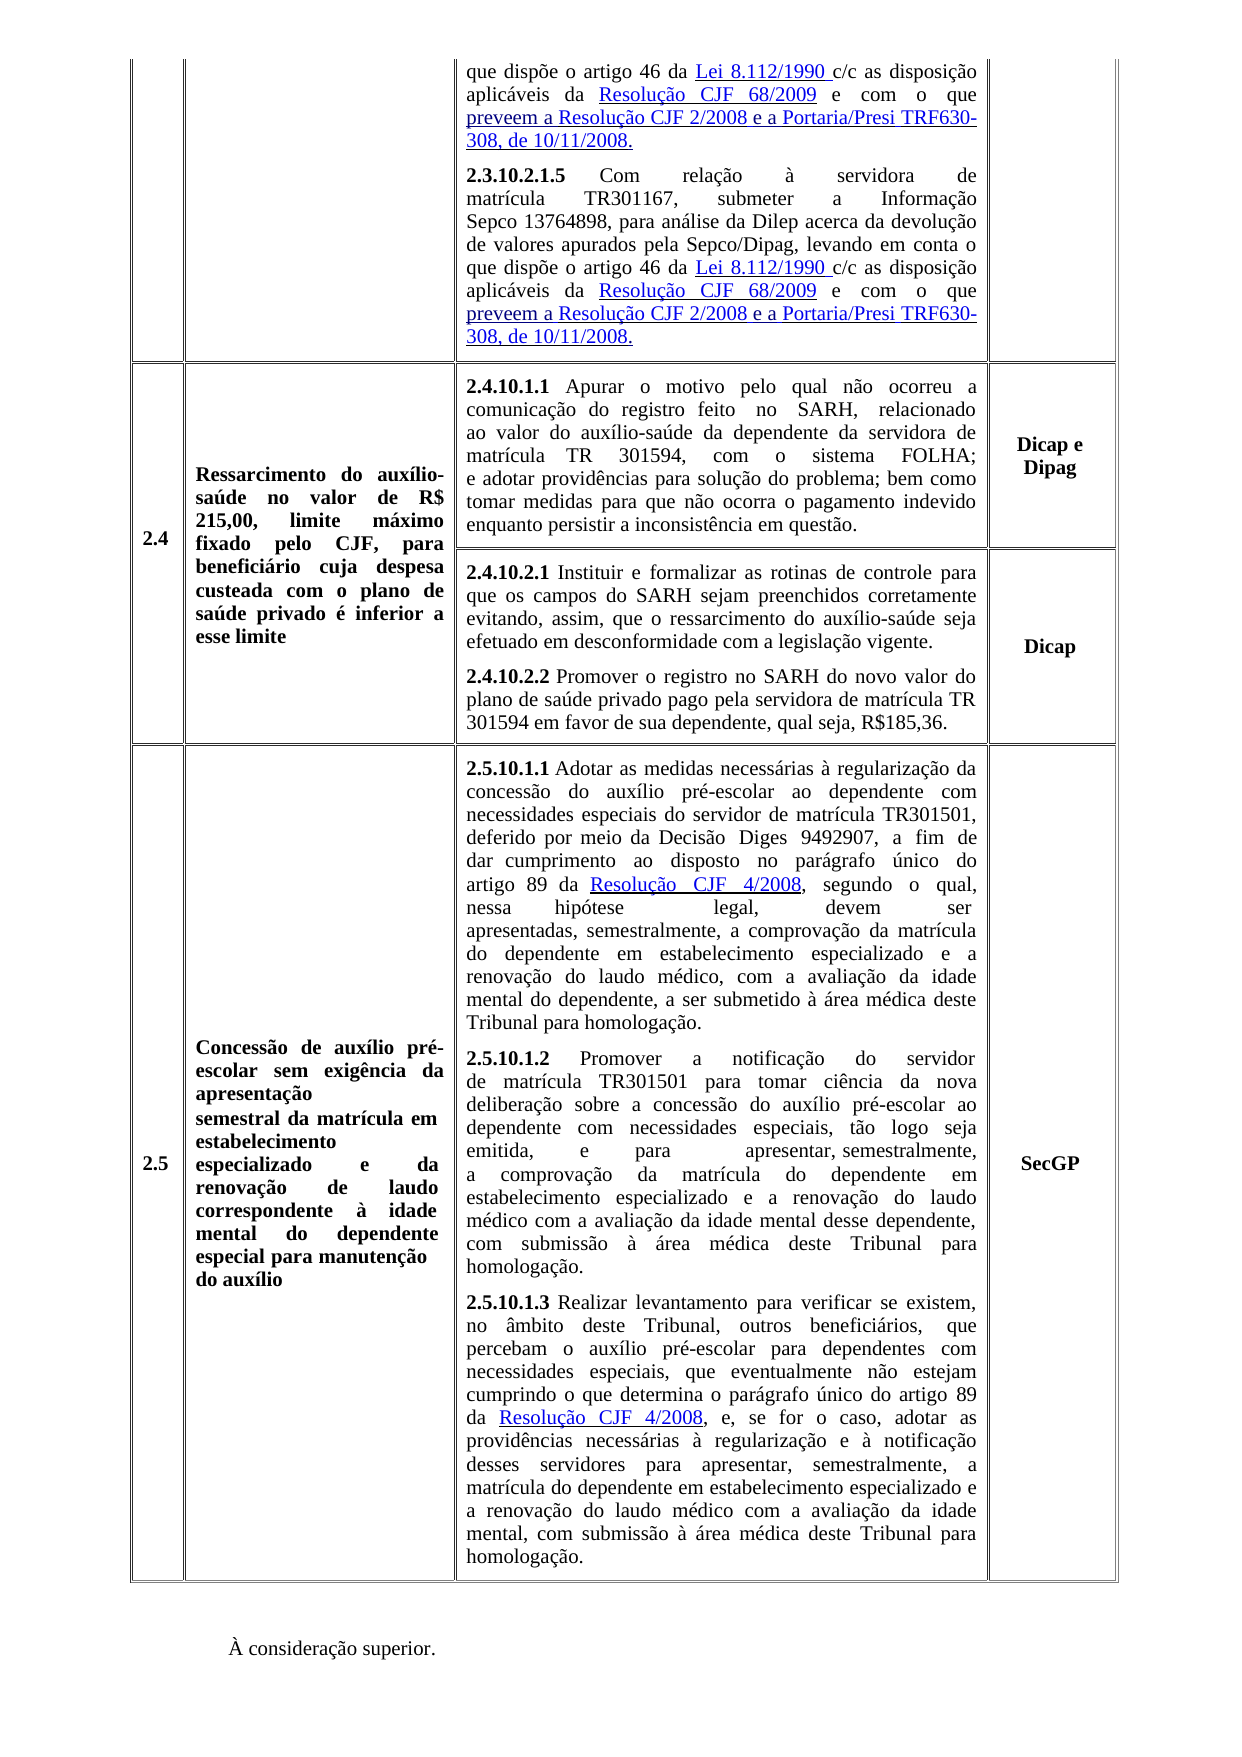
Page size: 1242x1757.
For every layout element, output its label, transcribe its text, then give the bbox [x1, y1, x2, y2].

table_cell Ressarcimento do auxílio- saúde no valor de R$ 215,00, limite máximo fixado pelo CJF, para beneficiário cuja despesa custeada com o plano de saúde privado é inferior a esse limite [186, 364, 454, 743]
table_header [990, 59, 1115, 361]
table_cell Instituir e formalizar as rotinas de controle para que os campos do SARH sejam preenchidos corretamente evitando, assim, que o ressarcimento do auxílio-saúde seja efetuado em desconformidade com a legislação vigente. Promover o registro no SARH do novo valor do plano de saúde privado pago pela servidora de matrícula TR 301594 em favor de sua dependente, qual seja, R$185,36. [457, 550, 987, 743]
table_cell 2.4.10.1.1 Apurar o motivo pelo qual não ocorreu a comunicação do registro feito no SARH, relacionado ao valor do auxílio-saúde da dependente da servidora de matrícula TR 301594, com o sistema FOLHA; e adotar providências para solução do problema; bem como tomar medidas para que não ocorra o pagamento indevido enquanto persistir a inconsistência em questão. [457, 364, 987, 547]
table_cell 2.5 [133, 746, 183, 1580]
table_cell Adotar as medidas necessárias à regularização da concessão do auxílio pré-escolar ao dependente com necessidades especiais do servidor de matrícula TR301501, deferido por meio da Decisão Diges 9492907, a fim de dar cumprimento ao disposto no parágrafo único do artigo 89 da Resolução CJF 4/2008, segundo o qual, nessa hipótese legal, devem ser apresentadas, semestralmente, a comprovação da matrícula do dependente em estabelecimento especializado e a renovação do laudo médico, com a avaliação da idade mental do dependente, a ser submetido à área médica deste Tribunal para homologação. Promover a notificação do servidor de matrícula TR301501 para tomar ciência da nova deliberação sobre a concessão do auxílio pré-escolar ao dependente com necessidades especiais, tão logo seja emitida, e para apresentar, semestralmente, a comprovação da matrícula do dependente em estabelecimento especializado e a renovação do laudo médico com a avaliação da idade mental desse dependente, com submissão à área médica deste Tribunal para homologação. Realizar levantamento para verificar se existem, no âmbito deste Tribunal, outros beneficiários, que percebam o auxílio pré-escolar para dependentes com necessidades especiais, que eventualmente não estejam cumprindo o que determina o parágrafo único do artigo 89 da Resolução CJF 4/2008, e, se for o caso, adotar as providências necessárias à regularização e à notificação desses servidores para apresentar, semestralmente, a matrícula do dependente em estabelecimento especializado e a renovação do laudo médico com a avaliação da idade mental, com submissão à área médica deste Tribunal para homologação. [457, 746, 987, 1580]
table_header [186, 59, 454, 361]
table_cell Dicap e Dipag [990, 364, 1115, 547]
text À consideração superior. [228, 1636, 1181, 1660]
table_header [133, 59, 183, 361]
table_cell Concessão de auxílio pré- escolar sem exigência da apresentação semestral da matrícula em estabelecimento especializado e da renovação de laudo correspondente à idade mental do dependente especial para manutenção do auxílio [186, 746, 454, 1580]
table_cell SecGP [990, 746, 1115, 1580]
table_cell Dicap [990, 550, 1115, 743]
table_header que dispõe o artigo 46 da Lei 8.112/1990 c/c as disposição aplicáveis da Resolução CJF 68/2009 e com o que preveem a Resolução CJF 2/2008 e a Portaria/Presi TRF630-308, de 10/11/2008. 2.3.10.2.1.5 Com relação à servidora de matrícula TR301167, submeter a Informação Sepco 13764898, para análise da Dilep acerca da devolução de valores apurados pela Sepco/Dipag, levando em conta o que dispõe o artigo 46 da Lei 8.112/1990 c/c as disposição aplicáveis da Resolução CJF 68/2009 e com o que preveem a Resolução CJF 2/2008 e a Portaria/Presi TRF630-308, de 10/11/2008. [457, 59, 987, 361]
table_cell 2.4 [133, 364, 183, 743]
